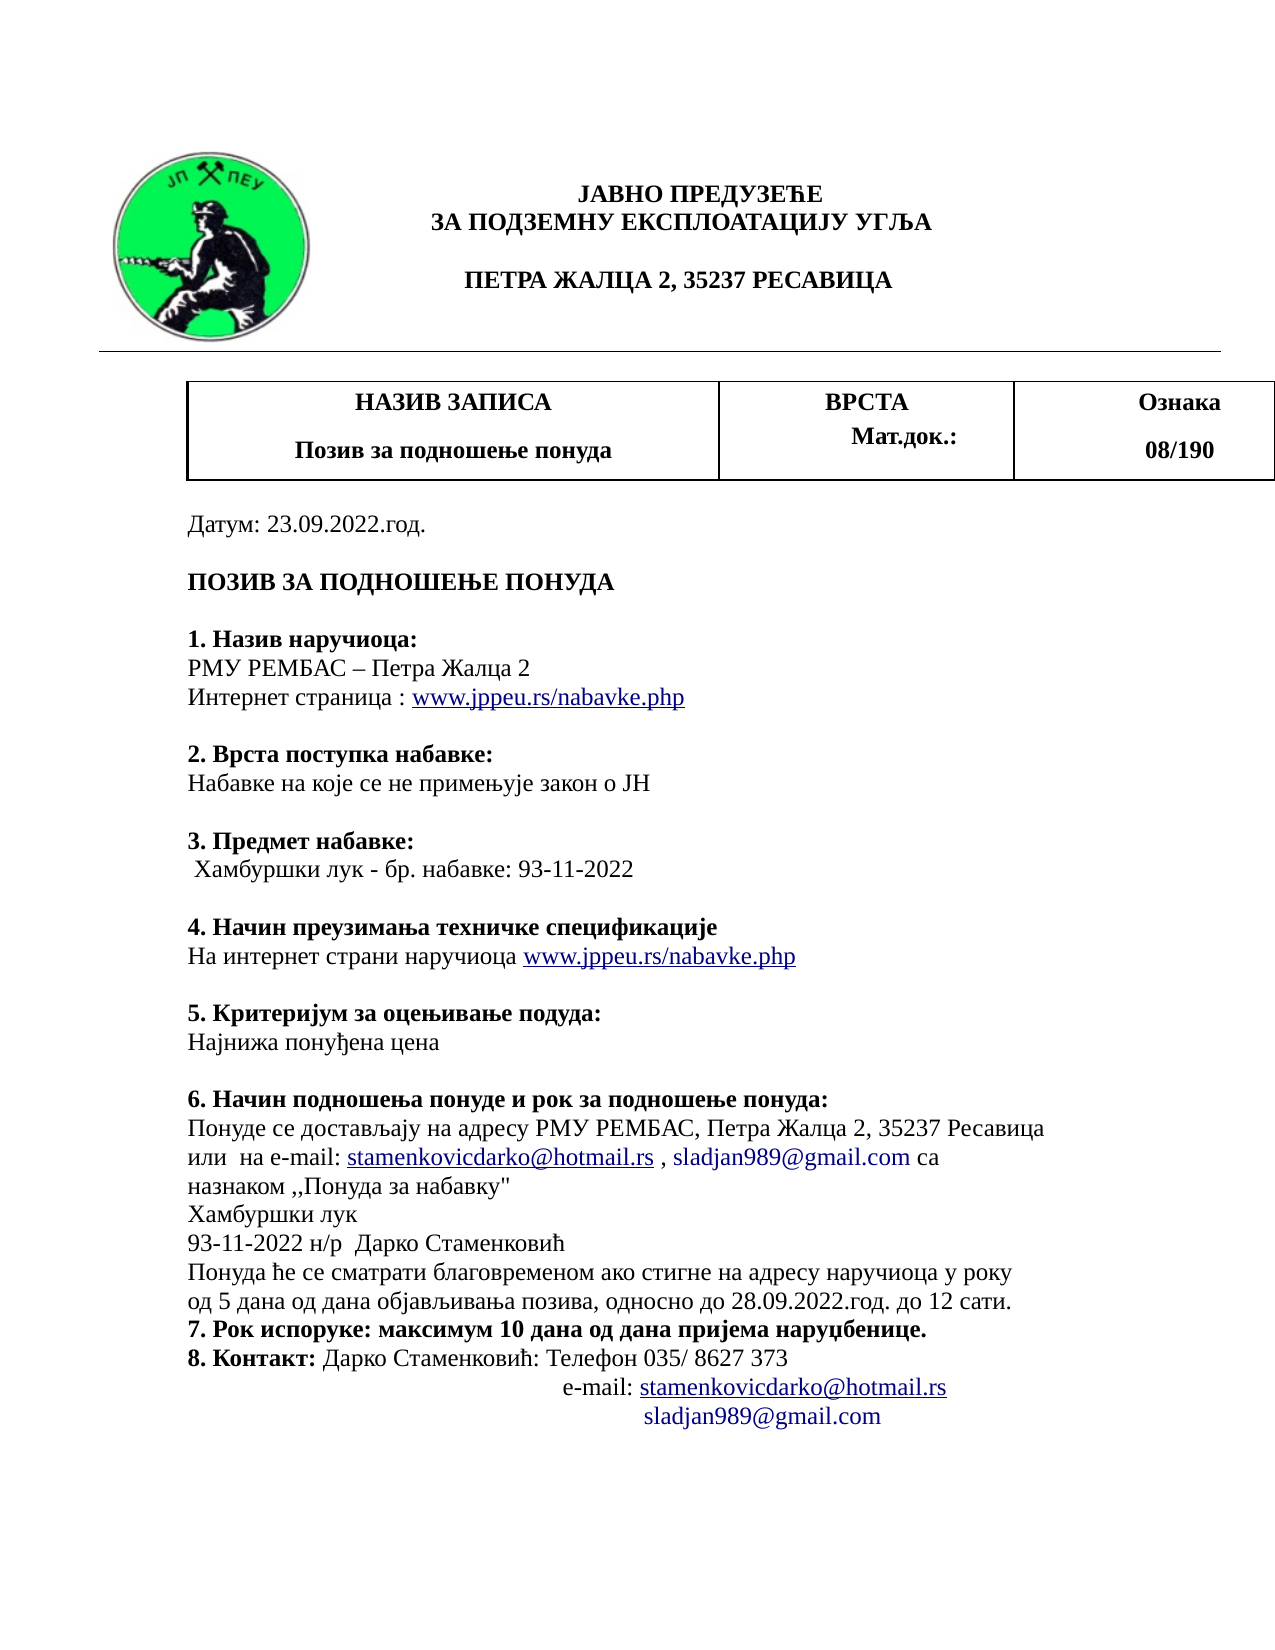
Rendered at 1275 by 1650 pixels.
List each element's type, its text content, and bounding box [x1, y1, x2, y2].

table_cell Мат.док.: [720, 421, 1013, 479]
text Најнижа понуђена цена [187, 1027, 1087, 1056]
text 3. Предмет набавке: [187, 826, 1087, 854]
text 2. Врста поступка набавке: [187, 739, 1087, 768]
text На интернет страни наручиоца www.jppeu.rs/nabavke.php [187, 941, 1087, 969]
text од 5 дана од дана објављивања позива, односно до 28.09.2022.год. до 12 сати. [187, 1286, 1087, 1314]
text Понуде се достављају на адресу РМУ РЕМБАС, Петра Жалца 2, 35237 Ресавица или на e-mail: stamenkovicdarko@hotmail.rs , sladjan989@gmail.com са назнаком ,,Понуда за набавку" [187, 1113, 1087, 1199]
table_header [99, 150, 324, 351]
text Датум: 23.09.2022.год. [187, 509, 1087, 538]
text sladjan989@gmail.com [187, 1401, 1087, 1429]
text Интернет страница : www.jppeu.rs/nabavke.php [187, 682, 1087, 711]
table_header ВРСТА [720, 382, 1013, 421]
table_header НАЗИВ ЗАПИСА [189, 382, 718, 421]
text 8. Контакт: Дарко Стаменковић: Телефон 035/ 8627 373 [187, 1343, 1087, 1372]
table_header Ознака [1015, 382, 1274, 421]
text Понудa ће се сматрати благовременoм ако стигнe на адресу наручиоца у року [187, 1257, 1087, 1286]
table_header ЈАВНО ПРЕДУЗЕЋЕ ЗА ПОДЗЕМНУ ЕКСПЛОАТАЦИЈУ УГЉА ПЕТРА ЖАЛЦА 2, 35237 РЕСАВИЦА [324, 150, 970, 351]
text 4. Начин преузимања техничке спецификације [187, 912, 1087, 941]
text 7. Рок испоруке: максимум 10 дана од дана пријема наруџбенице. [187, 1314, 1087, 1343]
text Хамбуршки лук [187, 1199, 1087, 1228]
text Набавке на које се не примењује закон о ЈН [187, 768, 1087, 797]
text Хамбуршки лук - бр. набавке: 93-11-2022 [187, 854, 1087, 883]
table_cell Позив за подношење понуда [189, 421, 718, 479]
text 1. Назив наручиоца: [187, 624, 1087, 653]
text e-mail: stamenkovicdarko@hotmail.rs [187, 1372, 1087, 1401]
text 6. Начин подношења понуде и рок за подношење понуда: [187, 1084, 1087, 1113]
text 5. Критеријум за оцењивање подуда: [187, 998, 1087, 1027]
picture [112, 151, 311, 343]
table_cell 08/190 [1015, 421, 1274, 479]
table_header [970, 150, 1221, 351]
text 93-11-2022 н/р Дарко Стаменковић [187, 1228, 1087, 1257]
text РМУ РЕМБАС – Петра Жалца 2 [187, 653, 1087, 682]
text ПОЗИВ ЗА ПОДНОШЕЊЕ ПОНУДА [187, 567, 1087, 596]
